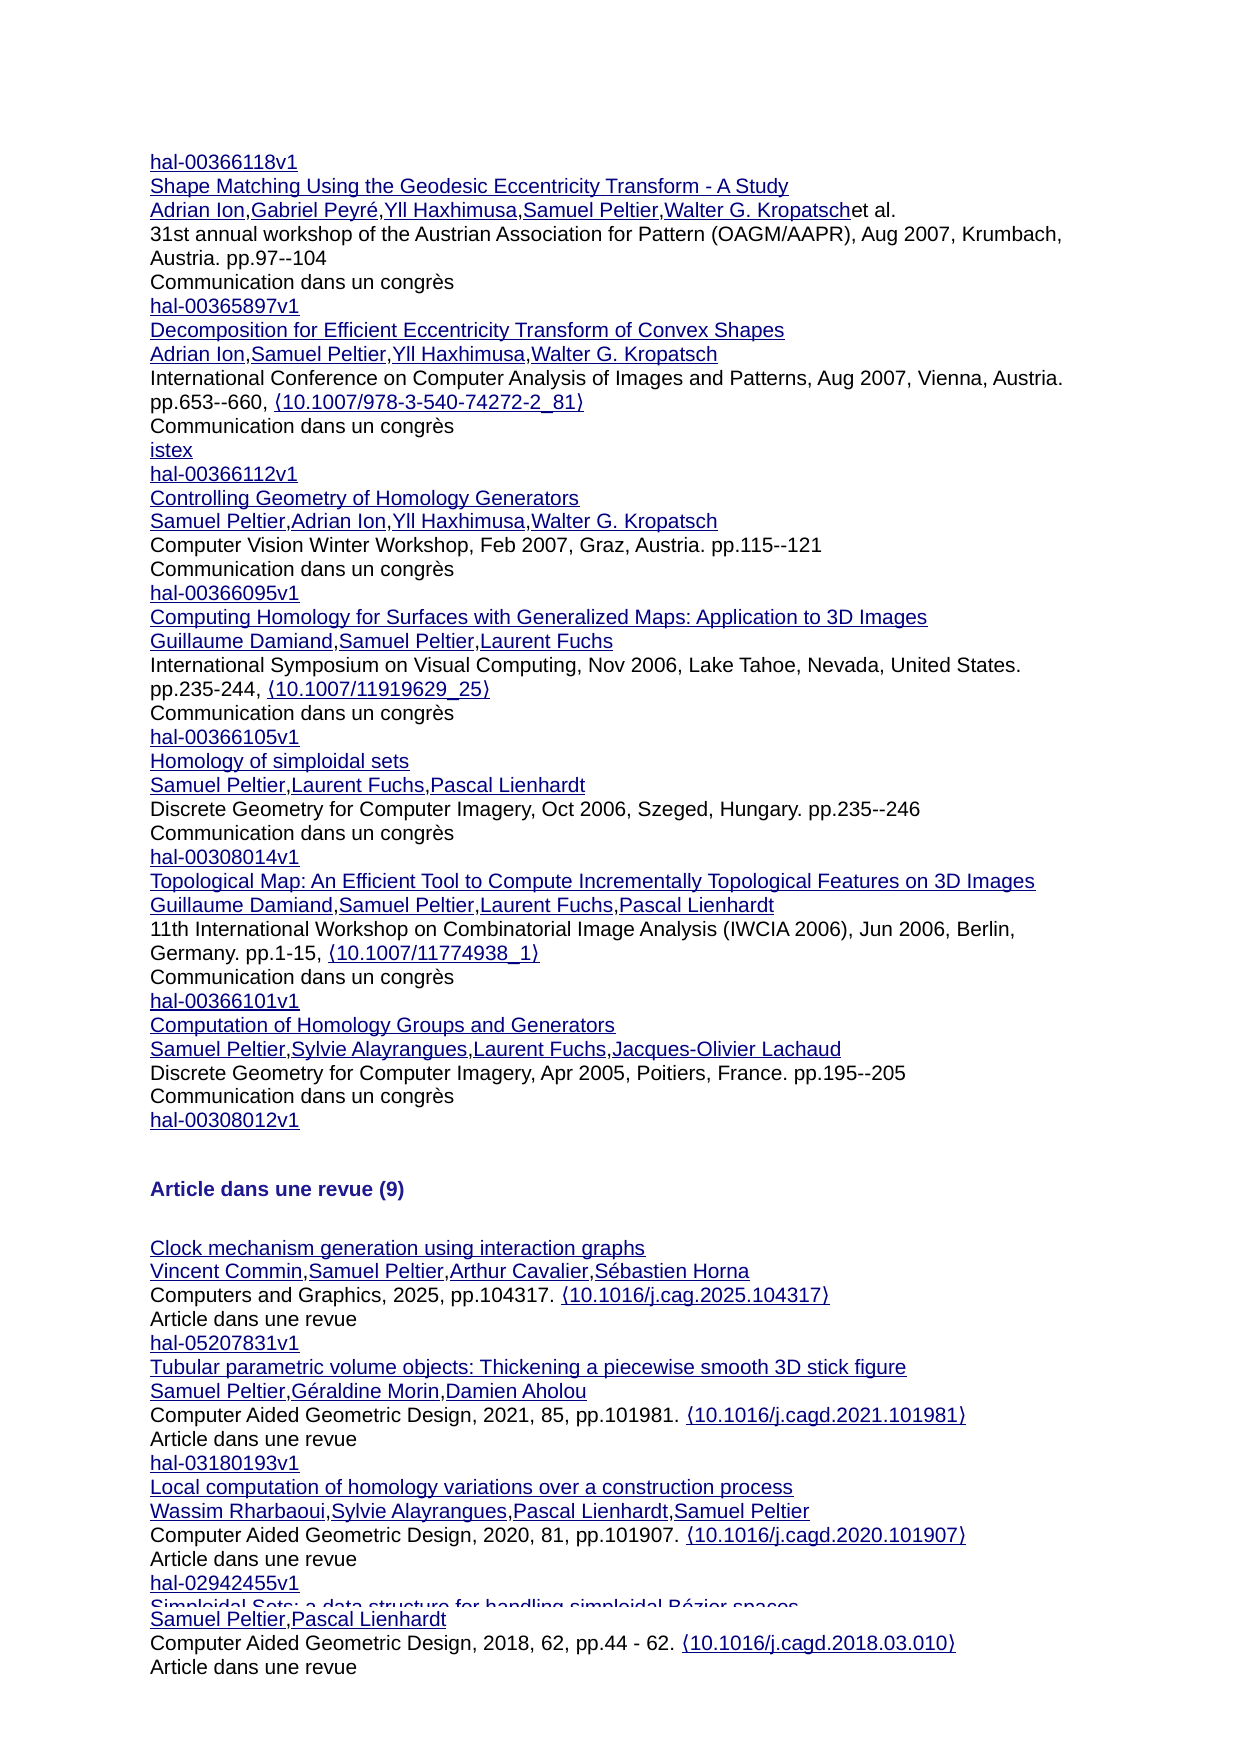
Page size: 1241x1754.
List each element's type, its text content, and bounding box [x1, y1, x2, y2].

subtitle Article dans une revue (9) [150, 1177, 1090, 1201]
table_cell Local computation of homology variations over a construction process Wassim Rharbaoui,Sylvie Alayrangues,Pascal Lienhardt,Samuel Peltier Computer Aided Geometric Design, 2020, 81, pp.101907. ⟨10.1016/j.cagd.2020.101907⟩ Article dans une revue hal-02942455v1 [150, 1475, 1090, 1595]
table_cell Shape Matching Using the Geodesic Eccentricity Transform - A Study Adrian Ion,Gabriel Peyré,Yll Haxhimusa,Samuel Peltier,Walter G. Kropatschet al. 31st annual workshop of the Austrian Association for Pattern (OAGM/AAPR), Aug 2007, Krumbach, Austria. pp.97--104 Communication dans un congrès hal-00365897v1 [150, 174, 1090, 318]
table_cell Controlling Geometry of Homology Generators Samuel Peltier,Adrian Ion,Yll Haxhimusa,Walter G. Kropatsch Computer Vision Winter Workshop, Feb 2007, Graz, Austria. pp.115--121 Communication dans un congrès hal-00366095v1 [150, 485, 1090, 605]
table_cell Tubular parametric volume objects: Thickening a piecewise smooth 3D stick figure Samuel Peltier,Géraldine Morin,Damien Aholou Computer Aided Geometric Design, 2021, 85, pp.101981. ⟨10.1016/j.cagd.2021.101981⟩ Article dans une revue hal-03180193v1 [150, 1355, 1090, 1475]
table_cell Computation of Homology Groups and Generators Samuel Peltier,Sylvie Alayrangues,Laurent Fuchs,Jacques-Olivier Lachaud Discrete Geometry for Computer Imagery, Apr 2005, Poitiers, France. pp.195--205 Communication dans un congrès hal-00308012v1 [150, 1013, 1090, 1132]
table_header Clock mechanism generation using interaction graphs Vincent Commin,Samuel Peltier,Arthur Cavalier,Sébastien Horna Computers and Graphics, 2025, pp.104317. ⟨10.1016/j.cag.2025.104317⟩ Article dans une revue hal-05207831v1 [150, 1235, 1090, 1355]
table_cell Homology of simploidal sets Samuel Peltier,Laurent Fuchs,Pascal Lienhardt Discrete Geometry for Computer Imagery, Oct 2006, Szeged, Hungary. pp.235--246 Communication dans un congrès hal-00308014v1 [150, 749, 1090, 869]
table_cell Topological Map: An Efficient Tool to Compute Incrementally Topological Features on 3D Images Guillaume Damiand,Samuel Peltier,Laurent Fuchs,Pascal Lienhardt 11th International Workshop on Combinatorial Image Analysis (IWCIA 2006), Jun 2006, Berlin, Germany. pp.1-15, ⟨10.1007/11774938_1⟩ Communication dans un congrès hal-00366101v1 [150, 869, 1090, 1012]
table_cell Decomposition for Efficient Eccentricity Transform of Convex Shapes Adrian Ion,Samuel Peltier,Yll Haxhimusa,Walter G. Kropatsch International Conference on Computer Analysis of Images and Patterns, Aug 2007, Vienna, Austria. pp.653--660, ⟨10.1007/978-3-540-74272-2_81⟩ Communication dans un congrès istex hal-00366112v1 [150, 318, 1090, 485]
table_cell Computing Homology for Surfaces with Generalized Maps: Application to 3D Images Guillaume Damiand,Samuel Peltier,Laurent Fuchs International Symposium on Visual Computing, Nov 2006, Lake Tahoe, Nevada, United States. pp.235-244, ⟨10.1007/11919629_25⟩ Communication dans un congrès hal-00366105v1 [150, 605, 1090, 749]
table_cell hal-00366118v1 [150, 150, 1090, 174]
table_cell Simploidal Sets: a data structure for handling simploidal Bézier spaces Samuel Peltier,Pascal Lienhardt Computer Aided Geometric Design, 2018, 62, pp.44 - 62. ⟨10.1016/j.cagd.2018.03.010⟩ Article dans une revue [150, 1595, 1090, 1679]
